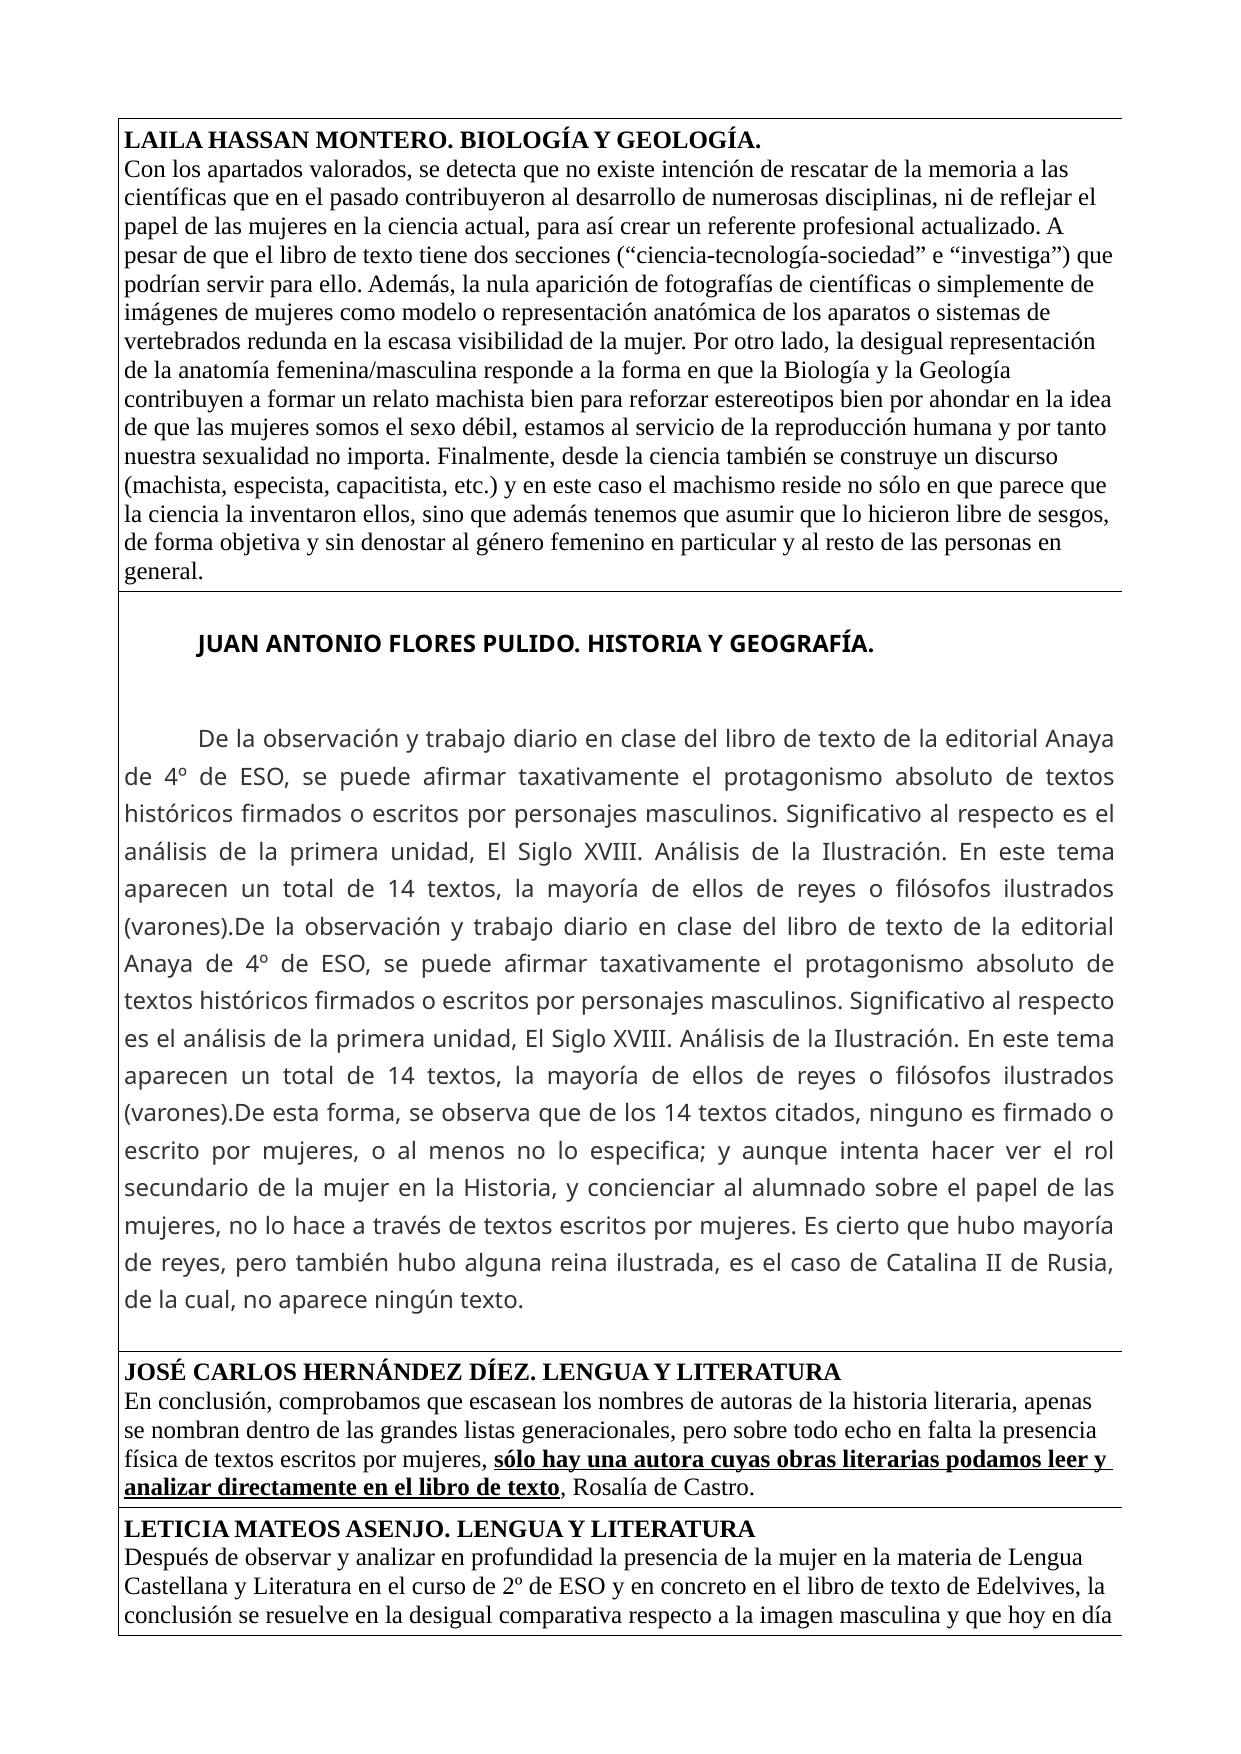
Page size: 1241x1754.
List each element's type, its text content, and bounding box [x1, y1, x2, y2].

table_cell JUAN ANTONIO FLORES PULIDO. HISTORIA Y GEOGRAFÍA. De la observación y trabajo diario en clase del libro de texto de la editorial Anaya de 4º de ESO, se puede afirmar taxativamente el protagonismo absoluto de textos históricos firmados o escritos por personajes masculinos. Significativo al respecto es el análisis de la primera unidad, El Siglo XVIII. Análisis de la Ilustración. En este tema aparecen un total de 14 textos, la mayoría de ellos de reyes o filósofos ilustrados (varones).De la observación y trabajo diario en clase del libro de texto de la editorial Anaya de 4º de ESO, se puede afirmar taxativamente el protagonismo absoluto de textos históricos firmados o escritos por personajes masculinos. Significativo al respecto es el análisis de la primera unidad, El Siglo XVIII. Análisis de la Ilustración. En este tema aparecen un total de 14 textos, la mayoría de ellos de reyes o filósofos ilustrados (varones).De esta forma, se observa que de los 14 textos citados, ninguno es firmado o escrito por mujeres, o al menos no lo especifica; y aunque intenta hacer ver el rol secundario de la mujer en la Historia, y concienciar al alumnado sobre el papel de las mujeres, no lo hace a través de textos escritos por mujeres. Es cierto que hubo mayoría de reyes, pero también hubo alguna reina ilustrada, es el caso de Catalina II de Rusia, de la cual, no aparece ningún texto. [119, 592, 1122, 1351]
table_cell JOSÉ CARLOS HERNÁNDEZ DÍEZ. LENGUA Y LITERATURA En conclusión, comprobamos que escasean los nombres de autoras de la historia literaria, apenas se nombran dentro de las grandes listas generacionales, pero sobre todo echo en falta la presencia física de textos escritos por mujeres, sólo hay una autora cuyas obras literarias podamos leer y analizar directamente en el libro de texto, Rosalía de Castro. [119, 1352, 1122, 1507]
table_cell LETICIA MATEOS ASENJO. LENGUA Y LITERATURA Después de observar y analizar en profundidad la presencia de la mujer en la materia de Lengua Castellana y Literatura en el curso de 2º de ESO y en concreto en el libro de texto de Edelvives, la conclusión se resuelve en la desigual comparativa respecto a la imagen masculina y que hoy en día [119, 1508, 1122, 1634]
table_cell LAILA HASSAN MONTERO. BIOLOGÍA Y GEOLOGÍA. Con los apartados valorados, se detecta que no existe intención de rescatar de la memoria a las científicas que en el pasado contribuyeron al desarrollo de numerosas disciplinas, ni de reflejar el papel de las mujeres en la ciencia actual, para así crear un referente profesional actualizado. A pesar de que el libro de texto tiene dos secciones (“ciencia-tecnología-sociedad” e “investiga”) que podrían servir para ello. Además, la nula aparición de fotografías de científicas o simplemente de imágenes de mujeres como modelo o representación anatómica de los aparatos o sistemas de vertebrados redunda en la escasa visibilidad de la mujer. Por otro lado, la desigual representación de la anatomía femenina/masculina responde a la forma en que la Biología y la Geología contribuyen a formar un relato machista bien para reforzar estereotipos bien por ahondar en la idea de que las mujeres somos el sexo débil, estamos al servicio de la reproducción humana y por tanto nuestra sexualidad no importa. Finalmente, desde la ciencia también se construye un discurso (machista, especista, capacitista, etc.) y en este caso el machismo reside no sólo en que parece que la ciencia la inventaron ellos, sino que además tenemos que asumir que lo hicieron libre de sesgos, de forma objetiva y sin denostar al género femenino en particular y al resto de las personas en general. [119, 119, 1122, 591]
